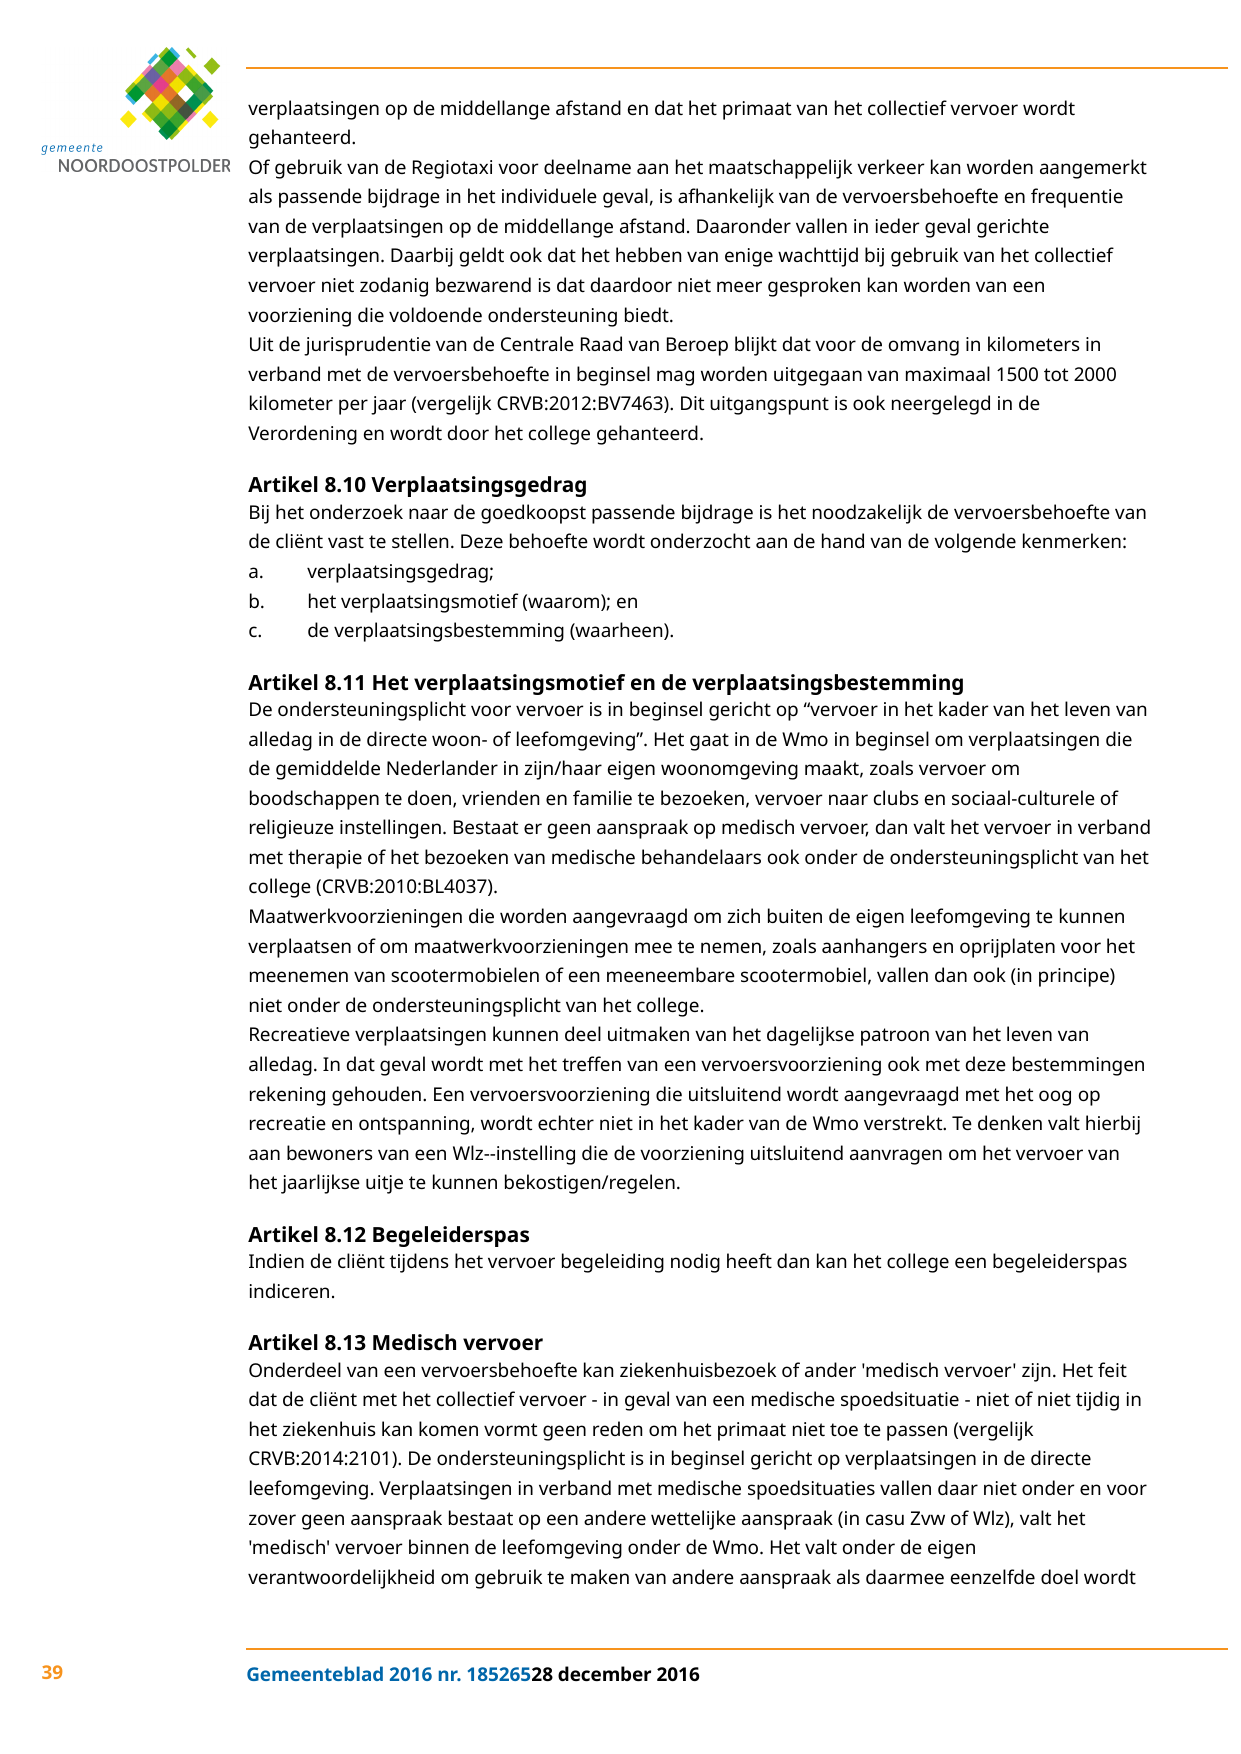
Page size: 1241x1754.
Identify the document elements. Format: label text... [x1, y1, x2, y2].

text Artikel 8.13 Medisch vervoer [248, 1328, 1152, 1357]
text Artikel 8.10 Verplaatsingsgedrag [248, 471, 1152, 499]
text Of gebruik van de Regiotaxi voor deelname aan het maatschappelijk verkeer kan worden aangemerkt als passende bijdrage in het individuele geval, is afhankelijk van de vervoersbehoefte en frequentie van de verplaatsingen op de middellange afstand. Daaronder vallen in ieder geval gerichte verplaatsingen. Daarbij geldt ook dat het hebben van enige wachttijd bij gebruik van het collectief vervoer niet zodanig bezwarend is dat daardoor niet meer gesproken kan worden van een voorziening die voldoende ondersteuning biedt. [248, 154, 1152, 328]
text Indien de cliënt tijdens het vervoer begeleiding nodig heeft dan kan het college een begeleiderspas indiceren. [248, 1248, 1152, 1304]
text Recreatieve verplaatsingen kunnen deel uitmaken van het dagelijkse patroon van het leven van alledag. In dat geval wordt met het treffen van een vervoersvoorziening ook met deze bestemmingen rekening gehouden. Een vervoersvoorziening die uitsluitend wordt aangevraagd met het oog op recreatie en ontspanning, wordt echter niet in het kader van de Wmo verstrekt. Te denken valt hierbij aan bewoners van een Wlz--instelling die de voorziening uitsluitend aanvragen om het vervoer van het jaarlijkse uitje te kunnen bekostigen/regelen. [248, 1022, 1152, 1195]
text Uit de jurisprudentie van de Centrale Raad van Beroep blijkt dat voor de omvang in kilometers in verband met de vervoersbehoefte in beginsel mag worden uitgegaan van maximaal 1500 tot 2000 kilometer per jaar (vergelijk CRVB:2012:BV7463). Dit uitgangspunt is ook neergelegd in de Verordening en wordt door het college gehanteerd. [248, 331, 1152, 446]
text De ondersteuningsplicht voor vervoer is in beginsel gericht op “vervoer in het kader van het leven van alledag in de directe woon- of leefomgeving”. Het gaat in de Wmo in beginsel om verplaatsingen die de gemiddelde Nederlander in zijn/haar eigen woonomgeving maakt, zoals vervoer om boodschappen te doen, vrienden en familie te bezoeken, vervoer naar clubs en sociaal-culturele of religieuze instellingen. Bestaat er geen aanspraak op medisch vervoer, dan valt het vervoer in verband met therapie of het bezoeken van medische behandelaars ook onder de ondersteuningsplicht van het college (CRVB:2010:BL4037). [248, 696, 1152, 899]
text verplaatsingen op de middellange afstand en dat het primaat van het collectief vervoer wordt gehanteerd. [248, 95, 1152, 150]
list het verplaatsingsmotief (waarom); en [248, 588, 1152, 613]
text Onderdeel van een vervoersbehoefte kan ziekenhuisbezoek of ander 'medisch vervoer' zijn. Het feit dat de cliënt met het collectief vervoer - in geval van een medische spoedsituatie - niet of niet tijdig in het ziekenhuis kan komen vormt geen reden om het primaat niet toe te passen (vergelijk CRVB:2014:2101). De ondersteuningsplicht is in beginsel gericht op verplaatsingen in de directe leefomgeving. Verplaatsingen in verband met medische spoedsituaties vallen daar niet onder en voor zover geen aanspraak bestaat op een andere wettelijke aanspraak (in casu Zvw of Wlz), valt het 'medisch' vervoer binnen de leefomgeving onder de Wmo. Het valt onder de eigen verantwoordelijkheid om gebruik te maken van andere aanspraak als daarmee eenzelfde doel wordt [248, 1357, 1152, 1590]
list de verplaatsingsbestemming (waarheen). [248, 617, 1152, 643]
text Artikel 8.12 Begeleiderspas [248, 1220, 1152, 1248]
text Bij het onderzoek naar de goedkoopst passende bijdrage is het noodzakelijk de vervoersbehoefte van de cliënt vast te stellen. Deze behoefte wordt onderzocht aan de hand van de volgende kenmerken: [248, 499, 1152, 554]
picture [41, 47, 231, 172]
list verplaatsingsgedrag; [248, 558, 1152, 584]
text Maatwerkvoorzieningen die worden aangevraagd om zich buiten de eigen leefomgeving te kunnen verplaatsen of om maatwerkvoorzieningen mee te nemen, zoals aanhangers en oprijplaten voor het meenemen van scootermobielen of een meeneembare scootermobiel, vallen dan ook (in principe) niet onder de ondersteuningsplicht van het college. [248, 903, 1152, 1018]
text Artikel 8.11 Het verplaatsingsmotief en de verplaatsingsbestemming [248, 668, 1152, 696]
